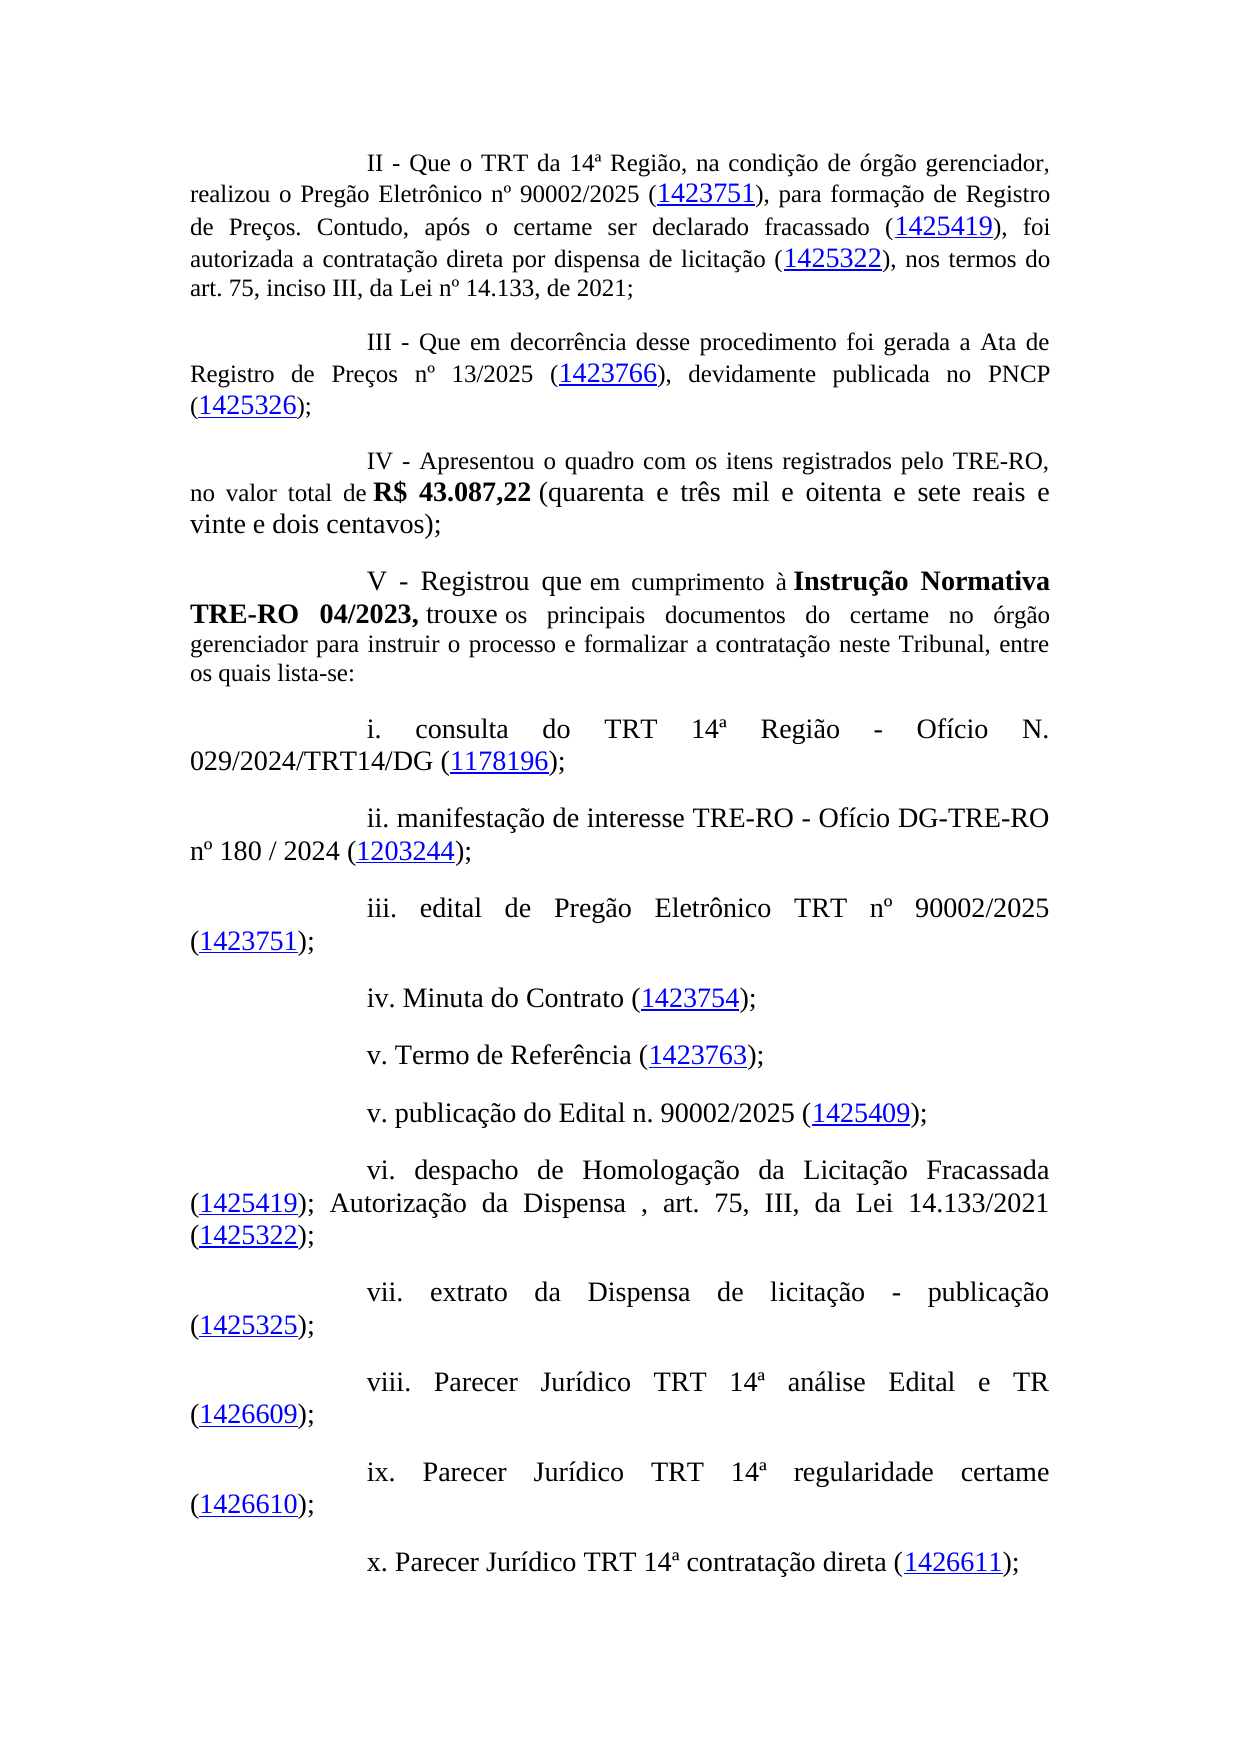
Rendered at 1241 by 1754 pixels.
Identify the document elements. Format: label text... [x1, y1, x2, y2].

text III - Que em decorrência desse procedimento foi gerada a Ata de Registro de Preços nº 13/2025 (1423766), devidamente publicada no PNCP (1425326); [190, 327, 1051, 421]
text x. Parecer Jurídico TRT 14ª contratação direta (1426611); [190, 1545, 1051, 1577]
text iv. Minuta do Contrato (1423754); [190, 981, 1051, 1013]
text IV - Apresentou o quadro com os itens registrados pelo TRE-RO, no valor total de R$ 43.087,22 (quarenta e três mil e oitenta e sete reais e vinte e dois centavos); [190, 446, 1051, 539]
text vi. despacho de Homologação da Licitação Fracassada (1425419); Autorização da Dispensa , art. 75, III, da Lei 14.133/2021 (1425322); [190, 1153, 1051, 1250]
text iii. edital de Pregão Eletrônico TRT nº 90002/2025 (1423751); [190, 891, 1051, 956]
text v. publicação do Edital n. 90002/2025 (1425409); [190, 1096, 1051, 1128]
text i. consulta do TRT 14ª Região - Ofício N. 029/2024/TRT14/DG (1178196); [190, 712, 1051, 776]
text V - Registrou que em cumprimento à Instrução Normativa TRE-RO 04/2023, trouxe os principais documentos do certame no órgão gerenciador para instruir o processo e formalizar a contratação neste Tribunal, entre os quais lista-se: [190, 564, 1051, 687]
text ii. manifestação de interesse TRE-RO - Ofício DG-TRE-RO nº 180 / 2024 (1203244); [190, 801, 1051, 866]
text II - Que o TRT da 14ª Região, na condição de órgão gerenciador, realizou o Pregão Eletrônico nº 90002/2025 (1423751), para formação de Registro de Preços. Contudo, após o certame ser declarado fracassado (1425419), foi autorizada a contratação direta por dispensa de licitação (1425322), nos termos do art. 75, inciso III, da Lei nº 14.133, de 2021; [190, 148, 1051, 302]
text v. Termo de Referência (1423763); [190, 1038, 1051, 1071]
text ix. Parecer Jurídico TRT 14ª regularidade certame (1426610); [190, 1455, 1051, 1520]
text vii. extrato da Dispensa de licitação - publicação (1425325); [190, 1275, 1051, 1340]
text viii. Parecer Jurídico TRT 14ª análise Edital e TR (1426609); [190, 1365, 1051, 1430]
